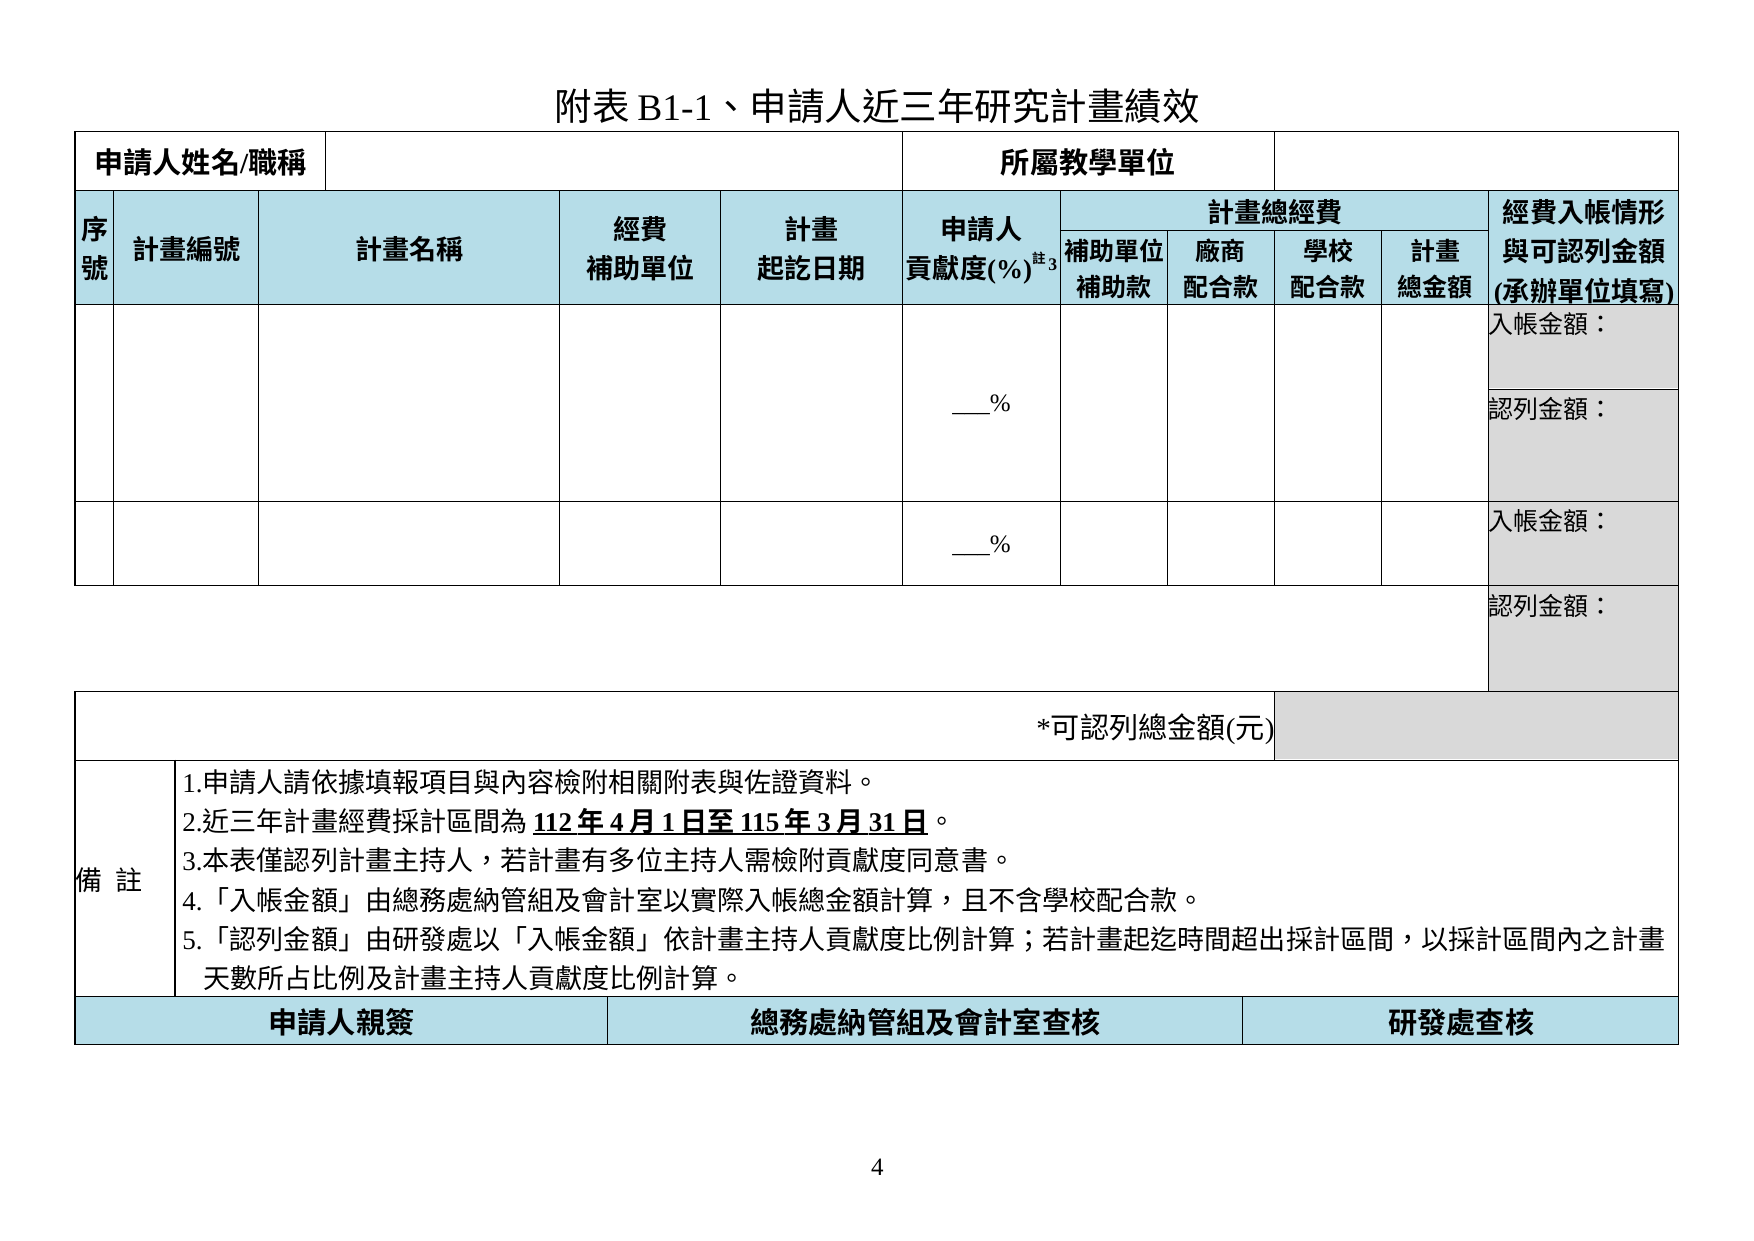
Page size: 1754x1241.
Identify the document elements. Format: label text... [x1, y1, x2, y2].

table_cell 廠商 配合款 [1168, 231, 1274, 304]
table_cell ___% [903, 502, 1060, 585]
table_cell ___% [903, 305, 1060, 501]
table_header 所屬教學單位 [903, 132, 1274, 190]
table_cell 計畫編號 [114, 191, 258, 304]
table_cell [1382, 502, 1488, 585]
table_cell 1.申請人請依據填報項目與內容檢附相關附表與佐證資料。 2.近三年計畫經費採計區間為112年4月1日至115年3月31日。 3.本表僅認列計畫主持人，若計畫有多位主持人需檢附貢獻度同意書。 4.「入帳金額」由總務處納管組及會計室以實際入帳總金額計算，且不含學校配合款。 5.「認列金額」由研發處以「入帳金額」依計畫主持人貢獻度比例計算；若計畫起迄時間超出採計區間，以採計區間內之計畫天數所占比例及計畫主持人貢獻度比例計算。 [176, 761, 1678, 996]
table_header 申請人姓名/職稱 [76, 132, 325, 190]
table_cell 經費入帳情形 與可認列金額 (承辦單位填寫) [1489, 191, 1678, 304]
table_cell [1061, 502, 1167, 585]
table_cell [76, 305, 113, 501]
table_cell [1168, 502, 1274, 585]
table_cell [1382, 305, 1488, 501]
table_cell 申請人 貢獻度(%)註3 [903, 191, 1060, 304]
table_cell 計畫總經費 [1061, 191, 1488, 230]
table_cell [76, 502, 113, 585]
table_cell 總務處納管組及會計室查核 [608, 997, 1242, 1044]
table_cell 計畫名稱 [259, 191, 559, 304]
table_cell *可認列總金額(元) [76, 692, 1274, 759]
table_cell [1168, 305, 1274, 501]
table_cell 計畫 起訖日期 [721, 191, 902, 304]
table_cell [114, 305, 258, 501]
table_cell [721, 502, 902, 585]
table_cell 補助單位 補助款 [1061, 231, 1167, 304]
table_cell [1275, 305, 1381, 501]
table_cell [114, 502, 258, 585]
table_cell [259, 502, 559, 585]
table_cell 入帳金額： [1489, 502, 1678, 585]
table_cell 入帳金額： [1489, 305, 1678, 388]
table_cell [560, 305, 720, 501]
table_cell [259, 305, 559, 501]
table_cell 序號 [76, 191, 113, 304]
table_cell [560, 502, 720, 585]
table_cell 計畫 總金額 [1382, 231, 1488, 304]
table_cell 申請人親簽 [76, 997, 607, 1044]
table_cell 認列金額： [1489, 586, 1678, 691]
table_cell 認列金額： [1489, 390, 1678, 501]
table_header [1275, 132, 1678, 190]
table_cell 備 註 [76, 761, 174, 996]
table_cell [1061, 305, 1167, 501]
table_cell 經費 補助單位 [560, 191, 720, 304]
table_cell [1275, 692, 1678, 759]
table_cell 學校 配合款 [1275, 231, 1381, 304]
table_cell [721, 305, 902, 501]
table_cell [1275, 502, 1381, 585]
table_header [326, 132, 902, 190]
table_cell 研發處查核 [1243, 997, 1678, 1044]
